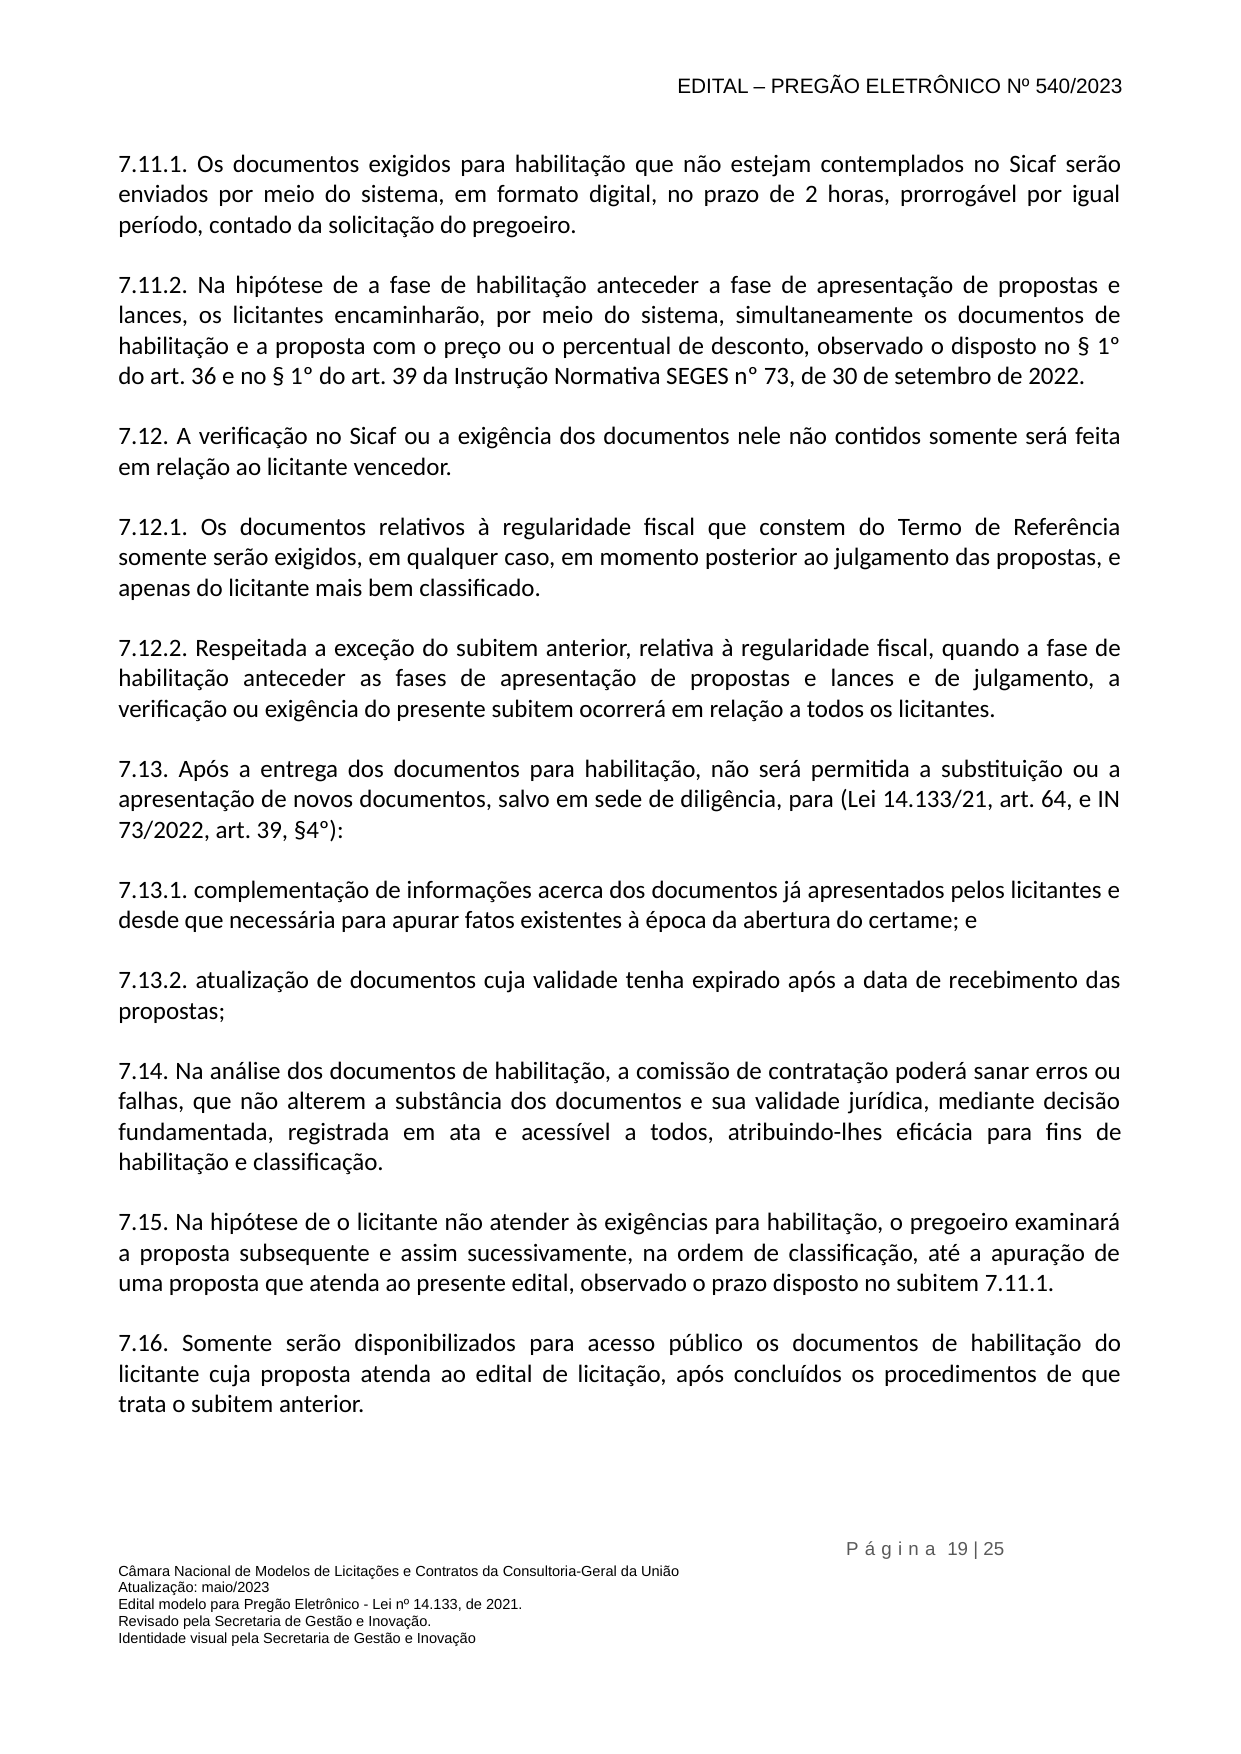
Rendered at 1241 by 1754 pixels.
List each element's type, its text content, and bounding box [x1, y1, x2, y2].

text 7.13.1. complementação de informações acerca dos documentos já apresentados pelos licitantes e desde que necessária para apurar fatos existentes à época da abertura do certame; e [118, 874, 1122, 935]
text 7.13.2. atualização de documentos cuja validade tenha expirado após a data de recebimento das propostas; [118, 964, 1122, 1026]
text 7.11.1. Os documentos exigidos para habilitação que não estejam contemplados no Sicaf serão enviados por meio do sistema, em formato digital, no prazo de 2 horas, prorrogável por igual período, contado da solicitação do pregoeiro. [118, 148, 1122, 239]
text 7.15. Na hipótese de o licitante não atender às exigências para habilitação, o pregoeiro examinará a proposta subsequente e assim sucessivamente, na ordem de classificação, até a apuração de uma proposta que atenda ao presente edital, observado o prazo disposto no subitem 7.11.1. [118, 1207, 1122, 1298]
text 7.12. A verificação no Sicaf ou a exigência dos documentos nele não contidos somente será feita em relação ao licitante vencedor. [118, 420, 1122, 481]
text 7.12.2. Respeitada a exceção do subitem anterior, relativa à regularidade fiscal, quando a fase de habilitação anteceder as fases de apresentação de propostas e lances e de julgamento, a verificação ou exigência do presente subitem ocorrerá em relação a todos os licitantes. [118, 632, 1122, 723]
text 7.11.2. Na hipótese de a fase de habilitação anteceder a fase de apresentação de propostas e lances, os licitantes encaminharão, por meio do sistema, simultaneamente os documentos de habilitação e a proposta com o preço ou o percentual de desconto, observado o disposto no § 1º do art. 36 e no § 1º do art. 39 da Instrução Normativa SEGES nº 73, de 30 de setembro de 2022. [118, 269, 1122, 391]
text 7.16. Somente serão disponibilizados para acesso público os documentos de habilitação do licitante cuja proposta atenda ao edital de licitação, após concluídos os procedimentos de que trata o subitem anterior. [118, 1328, 1122, 1419]
text 7.13. Após a entrega dos documentos para habilitação, não será permitida a substituição ou a apresentação de novos documentos, salvo em sede de diligência, para (Lei 14.133/21, art. 64, e IN 73/2022, art. 39, §4º): [118, 753, 1122, 844]
text 7.14. Na análise dos documentos de habilitação, a comissão de contratação poderá sanar erros ou falhas, que não alterem a substância dos documentos e sua validade jurídica, mediante decisão fundamentada, registrada em ata e acessível a todos, atribuindo-lhes eﬁcácia para fins de habilitação e classificação. [118, 1055, 1122, 1177]
text 7.12.1. Os documentos relativos à regularidade fiscal que constem do Termo de Referência somente serão exigidos, em qualquer caso, em momento posterior ao julgamento das propostas, e apenas do licitante mais bem classificado. [118, 511, 1122, 602]
